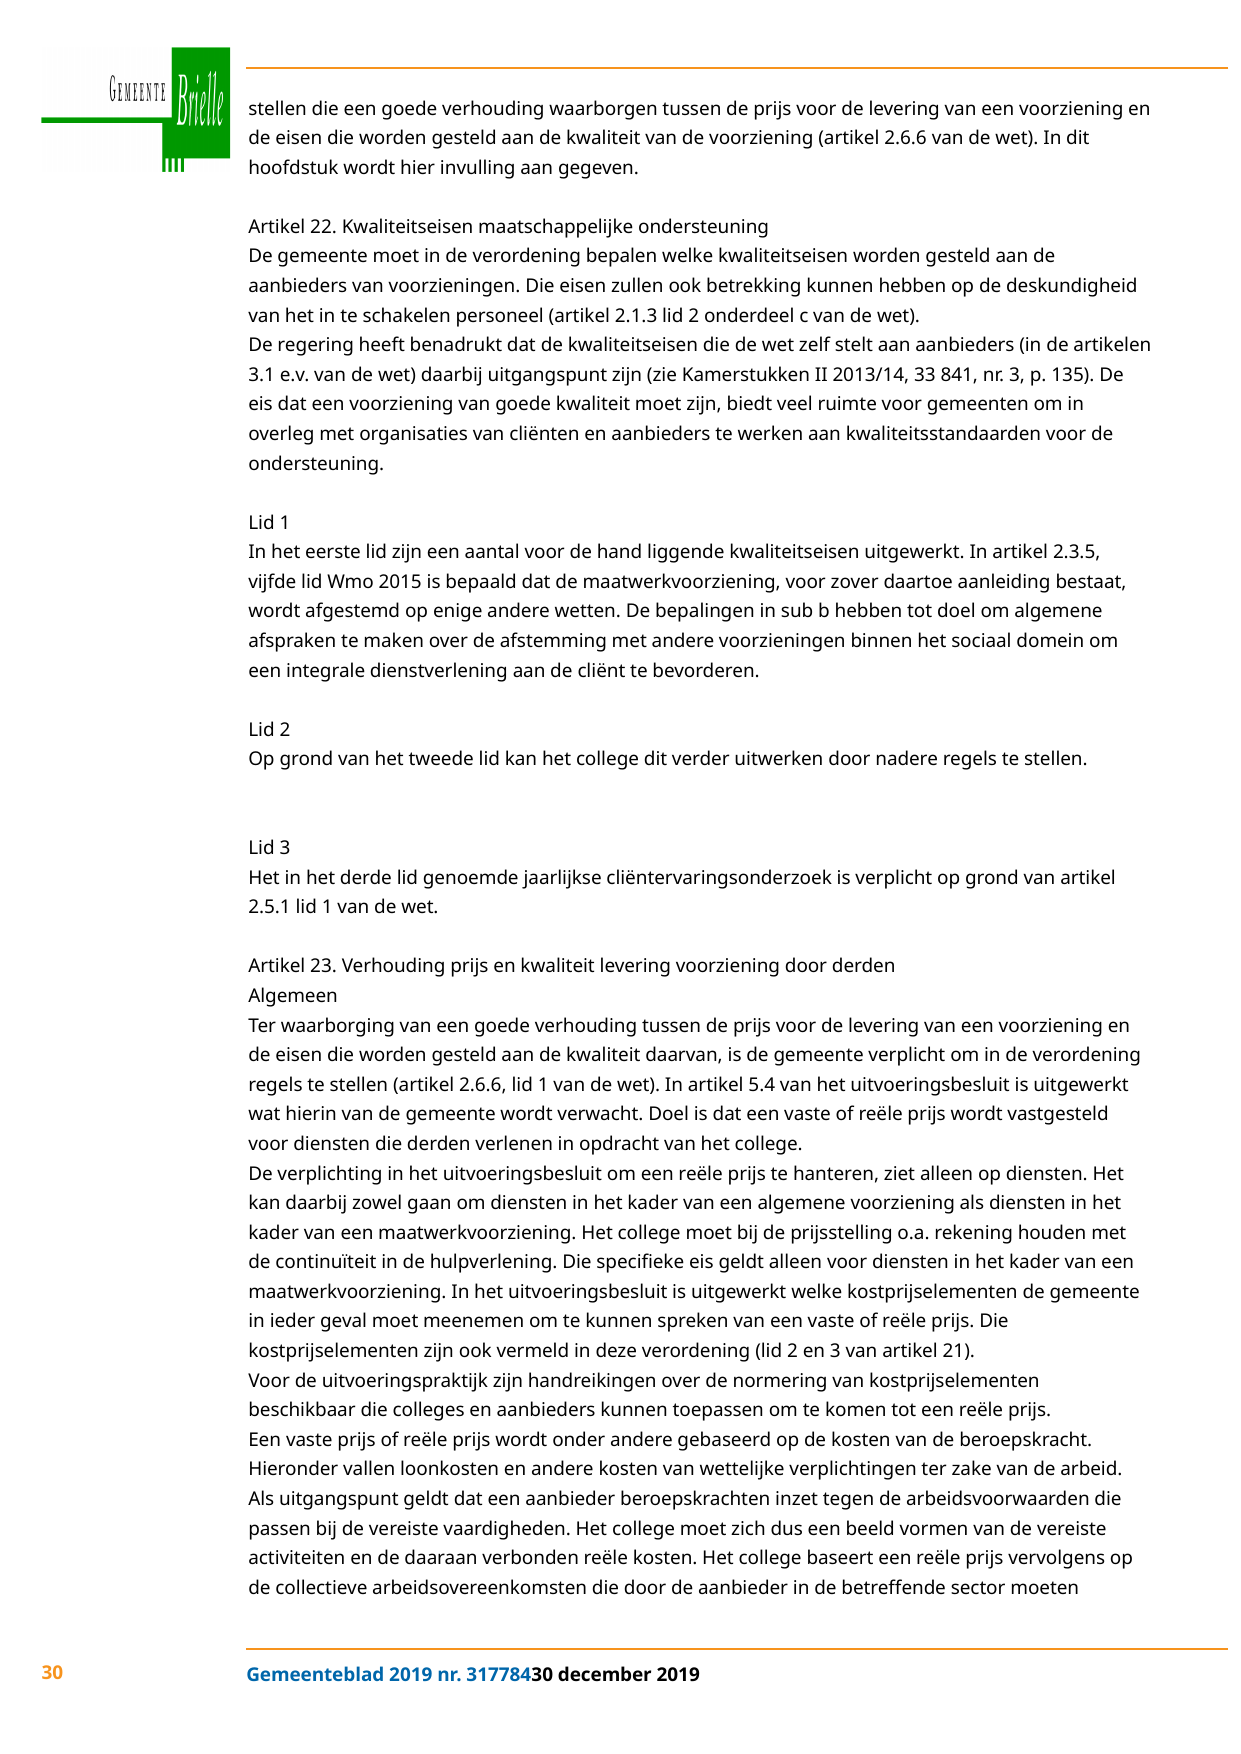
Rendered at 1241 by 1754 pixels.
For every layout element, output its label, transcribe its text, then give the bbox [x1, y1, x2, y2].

text De regering heeft benadrukt dat de kwaliteitseisen die de wet zelf stelt aan aanbieders (in de artikelen 3.1 e.v. van de wet) daarbij uitgangspunt zijn (zie Kamerstukken II 2013/14, 33 841, nr. 3, p. 135). De eis dat een voorziening van goede kwaliteit moet zijn, biedt veel ruimte voor gemeenten om in overleg met organisaties van cliënten en aanbieders te werken aan kwaliteitsstandaarden voor de ondersteuning. [248, 331, 1152, 476]
text Het in het derde lid genoemde jaarlijkse cliëntervaringsonderzoek is verplicht op grond van artikel 2.5.1 lid 1 van de wet. [248, 864, 1152, 919]
text Lid 3 [248, 834, 1152, 860]
text Artikel 23. Verhouding prijs en kwaliteit levering voorziening door derden [248, 953, 1152, 978]
text Ter waarborging van een goede verhouding tussen de prijs voor de levering van een voorziening en de eisen die worden gesteld aan de kwaliteit daarvan, is de gemeente verplicht om in de verordening regels te stellen (artikel 2.6.6, lid 1 van de wet). In artikel 5.4 van het uitvoeringsbesluit is uitgewerkt wat hierin van de gemeente wordt verwacht. Doel is dat een vaste of reële prijs wordt vastgesteld voor diensten die derden verlenen in opdracht van het college. [248, 1012, 1152, 1156]
text Een vaste prijs of reële prijs wordt onder andere gebaseerd op de kosten van de beroepskracht. Hieronder vallen loonkosten en andere kosten van wettelijke verplichtingen ter zake van de arbeid. Als uitgangspunt geldt dat een aanbieder beroepskrachten inzet tegen de arbeidsvoorwaarden die passen bij de vereiste vaardigheden. Het college moet zich dus een beeld vormen van de vereiste activiteiten en de daaraan verbonden reële kosten. Het college baseert een reële prijs vervolgens op de collectieve arbeidsovereenkomsten die door de aanbieder in de betreffende sector moeten [248, 1426, 1152, 1600]
text De gemeente moet in de verordening bepalen welke kwaliteitseisen worden gesteld aan de aanbieders van voorzieningen. Die eisen zullen ook betrekking kunnen hebben op de deskundigheid van het in te schakelen personeel (artikel 2.1.3 lid 2 onderdeel c van de wet). [248, 243, 1152, 328]
text Lid 1 [248, 509, 1152, 535]
text Voor de uitvoeringspraktijk zijn handreikingen over de normering van kostprijselementen beschikbaar die colleges en aanbieders kunnen toepassen om te komen tot een reële prijs. [248, 1367, 1152, 1422]
text Algemeen [248, 982, 1152, 1008]
text Op grond van het tweede lid kan het college dit verder uitwerken door nadere regels te stellen. [248, 746, 1152, 771]
text De verplichting in het uitvoeringsbesluit om een reële prijs te hanteren, ziet alleen op diensten. Het kan daarbij zowel gaan om diensten in het kader van een algemene voorziening als diensten in het kader van een maatwerkvoorziening. Het college moet bij de prijsstelling o.a. rekening houden met de continuïteit in de hulpverlening. Die specifieke eis geldt alleen voor diensten in het kader van een maatwerkvoorziening. In het uitvoeringsbesluit is uitgewerkt welke kostprijselementen de gemeente in ieder geval moet meenemen om te kunnen spreken van een vaste of reële prijs. Die kostprijselementen zijn ook vermeld in deze verordening (lid 2 en 3 van artikel 21). [248, 1160, 1152, 1363]
text Artikel 22. Kwaliteitseisen maatschappelijke ondersteuning [248, 213, 1152, 239]
text In het eerste lid zijn een aantal voor de hand liggende kwaliteitseisen uitgewerkt. In artikel 2.3.5, vijfde lid Wmo 2015 is bepaald dat de maatwerkvoorziening, voor zover daartoe aanleiding bestaat, wordt afgestemd op enige andere wetten. De bepalingen in sub b hebben tot doel om algemene afspraken te maken over de afstemming met andere voorzieningen binnen het sociaal domein om een integrale dienstverlening aan de cliënt te bevorderen. [248, 538, 1152, 683]
picture [41, 47, 231, 172]
text stellen die een goede verhouding waarborgen tussen de prijs voor de levering van een voorziening en de eisen die worden gesteld aan de kwaliteit van de voorziening (artikel 2.6.6 van de wet). In dit hoofdstuk wordt hier invulling aan gegeven. [248, 95, 1152, 180]
text Lid 2 [248, 716, 1152, 742]
